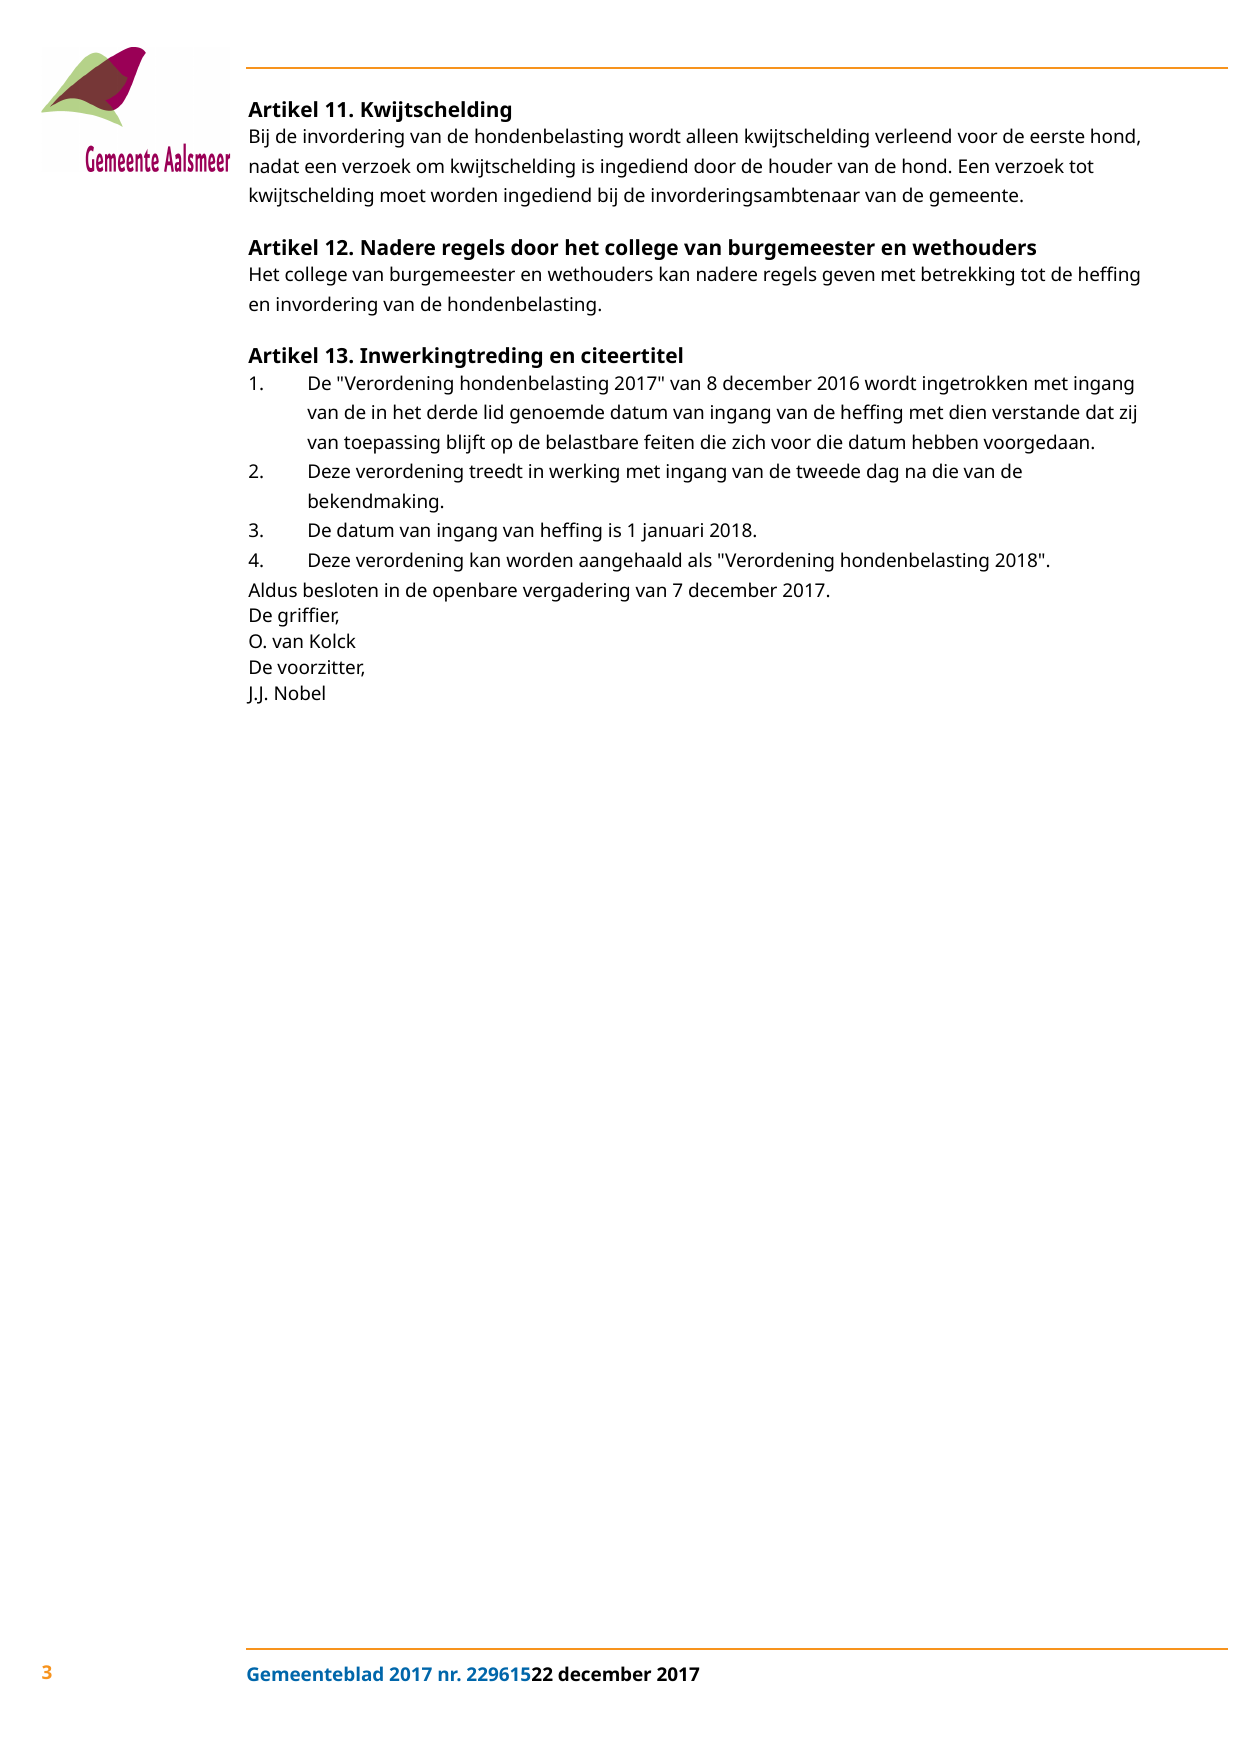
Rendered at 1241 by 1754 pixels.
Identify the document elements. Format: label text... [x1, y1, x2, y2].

text Het college van burgemeester en wethouders kan nadere regels geven met betrekking tot de heffing en invordering van de hondenbelasting. [248, 261, 1152, 317]
text De voorzitter, [248, 654, 1152, 680]
text Artikel 12. Nadere regels door het college van burgemeester en wethouders [248, 233, 1152, 261]
picture [41, 47, 231, 172]
list Deze verordening kan worden aangehaald als "Verordening hondenbelasting 2018". [248, 547, 1152, 573]
list De datum van ingang van heffing is 1 januari 2018. [248, 518, 1152, 543]
text Artikel 11. Kwijtschelding [248, 95, 1152, 123]
list De "Verordening hondenbelasting 2017" van 8 december 2016 wordt ingetrokken met ingang van de in het derde lid genoemde datum van ingang van de heffing met dien verstande dat zij van toepassing blijft op de belastbare feiten die zich voor die datum hebben voorgedaan. [248, 370, 1152, 454]
text Artikel 13. Inwerkingtreding en citeertitel [248, 341, 1152, 370]
list Deze verordening treedt in werking met ingang van de tweede dag na die van de bekendmaking. [248, 458, 1152, 514]
text O. van Kolck [248, 628, 1152, 654]
text Bij de invordering van de hondenbelasting wordt alleen kwijtschelding verleend voor de eerste hond, nadat een verzoek om kwijtschelding is ingediend door de houder van de hond. Een verzoek tot kwijtschelding moet worden ingediend bij de invorderingsambtenaar van de gemeente. [248, 123, 1152, 208]
text De griffier, [248, 602, 1152, 628]
text J.J. Nobel [248, 680, 1152, 705]
text Aldus besloten in de openbare vergadering van 7 december 2017. [248, 577, 1152, 602]
